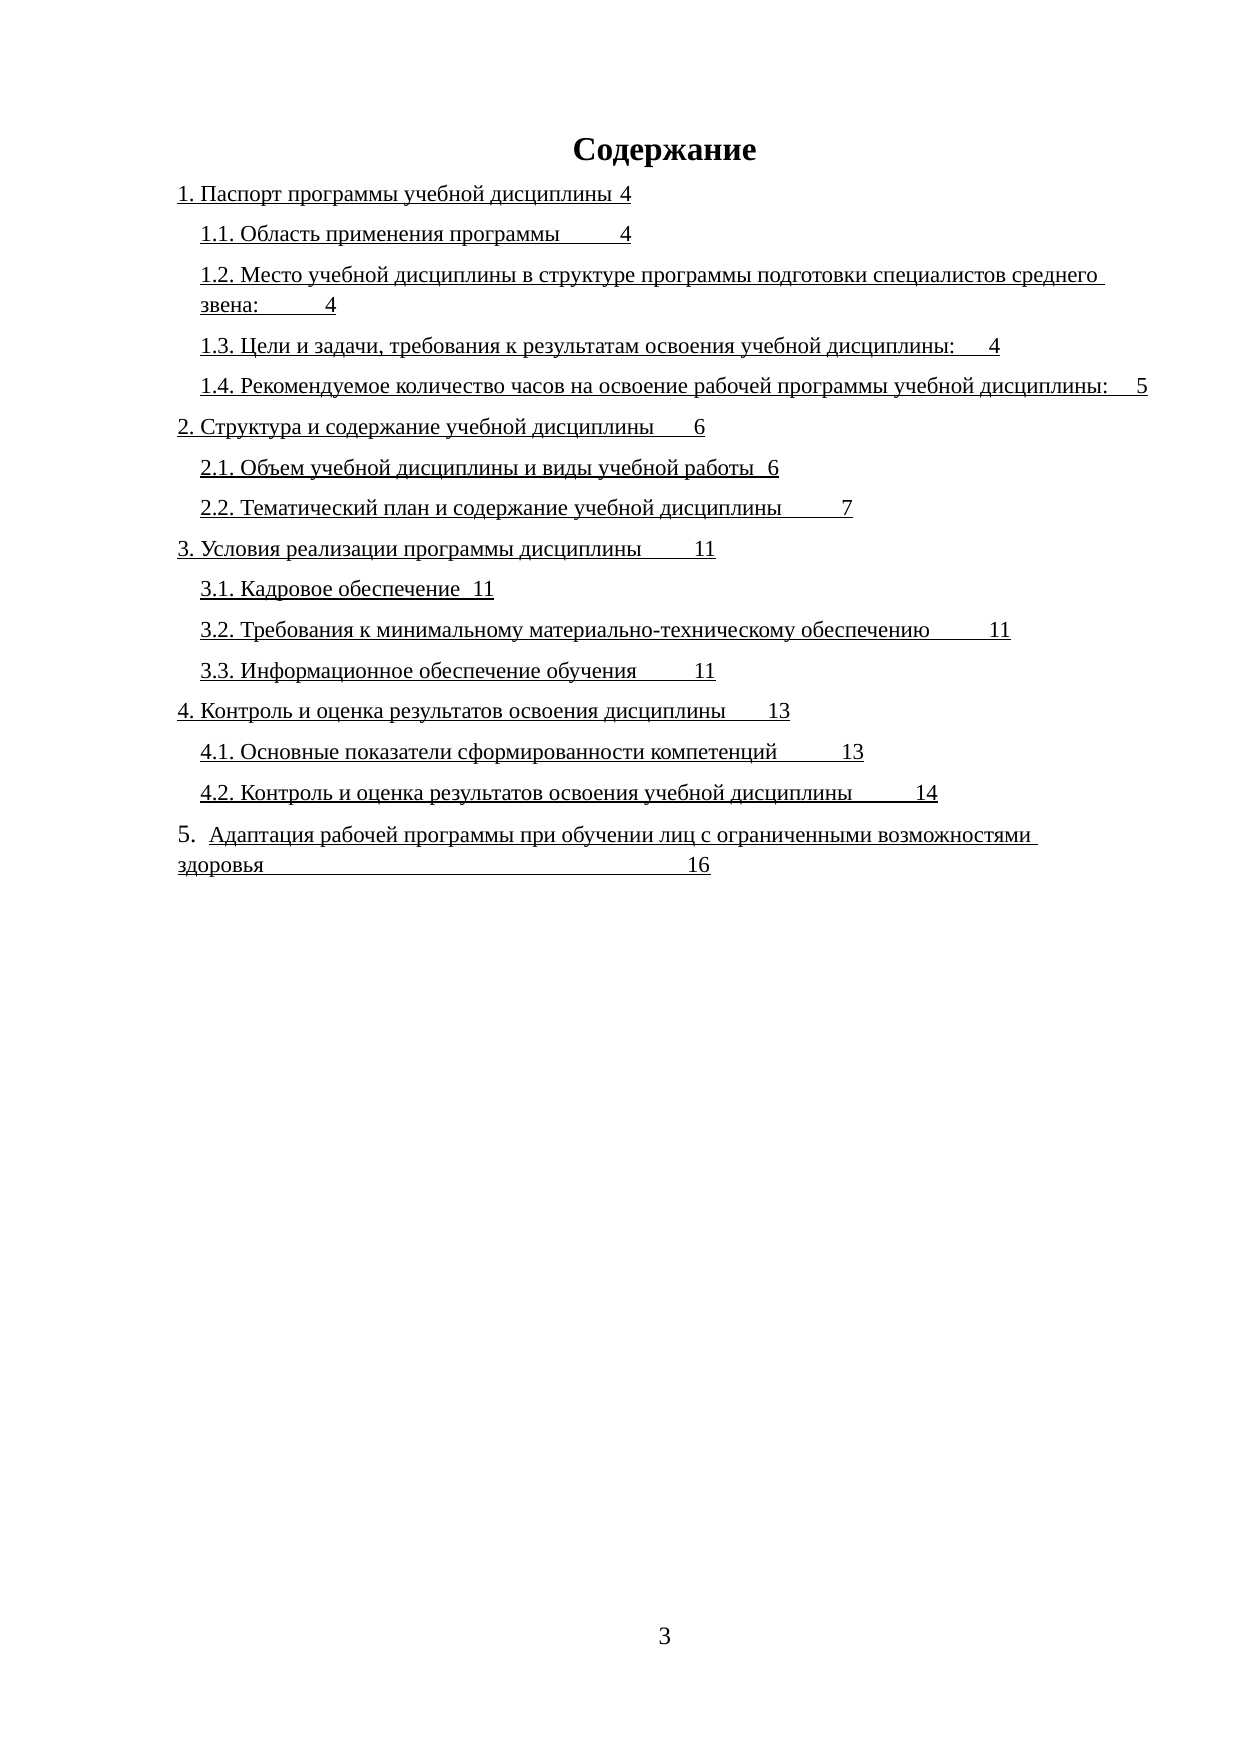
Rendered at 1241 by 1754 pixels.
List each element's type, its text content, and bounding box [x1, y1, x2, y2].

text 1.1. Область применения программы 4 [200, 220, 1152, 247]
text 1.4. Рекомендуемое количество часов на освоение рабочей программы учебной дисциплины: 5 [200, 372, 1152, 399]
subtitle 5. Адаптация рабочей программы при обучении лиц с ограниченными возможностями здоровья 16 [177, 819, 1069, 877]
text 1.3. Цели и задачи, требования к результатам освоения учебной дисциплины: 4 [200, 332, 1152, 358]
subtitle Содержание [177, 129, 1152, 167]
text 4.1. Основные показатели сформированности компетенций 13 [200, 738, 1152, 764]
text 2.2. Тематический план и содержание учебной дисциплины 7 [200, 494, 1152, 521]
text 1. Паспорт программы учебной дисциплины 4 [177, 179, 1152, 206]
text 1.2. Место учебной дисциплины в структуре программы подготовки специалистов среднего звена: 4 [200, 261, 1152, 317]
text 3. Условия реализации программы дисциплины 11 [177, 535, 1152, 561]
text 3.3. Информационное обеспечение обучения 11 [200, 657, 1152, 683]
text 2.1. Объем учебной дисциплины и виды учебной работы 6 [200, 453, 1152, 480]
text 4. Контроль и оценка результатов освоения дисциплины 13 [177, 697, 1152, 724]
text 3.2. Требования к минимальному материально-техническому обеспечению 11 [200, 616, 1152, 642]
text 3.1. Кадровое обеспечение 11 [200, 575, 1152, 602]
text 2. Структура и содержание учебной дисциплины 6 [177, 413, 1152, 439]
text 4.2. Контроль и оценка результатов освоения учебной дисциплины 14 [200, 778, 1152, 805]
